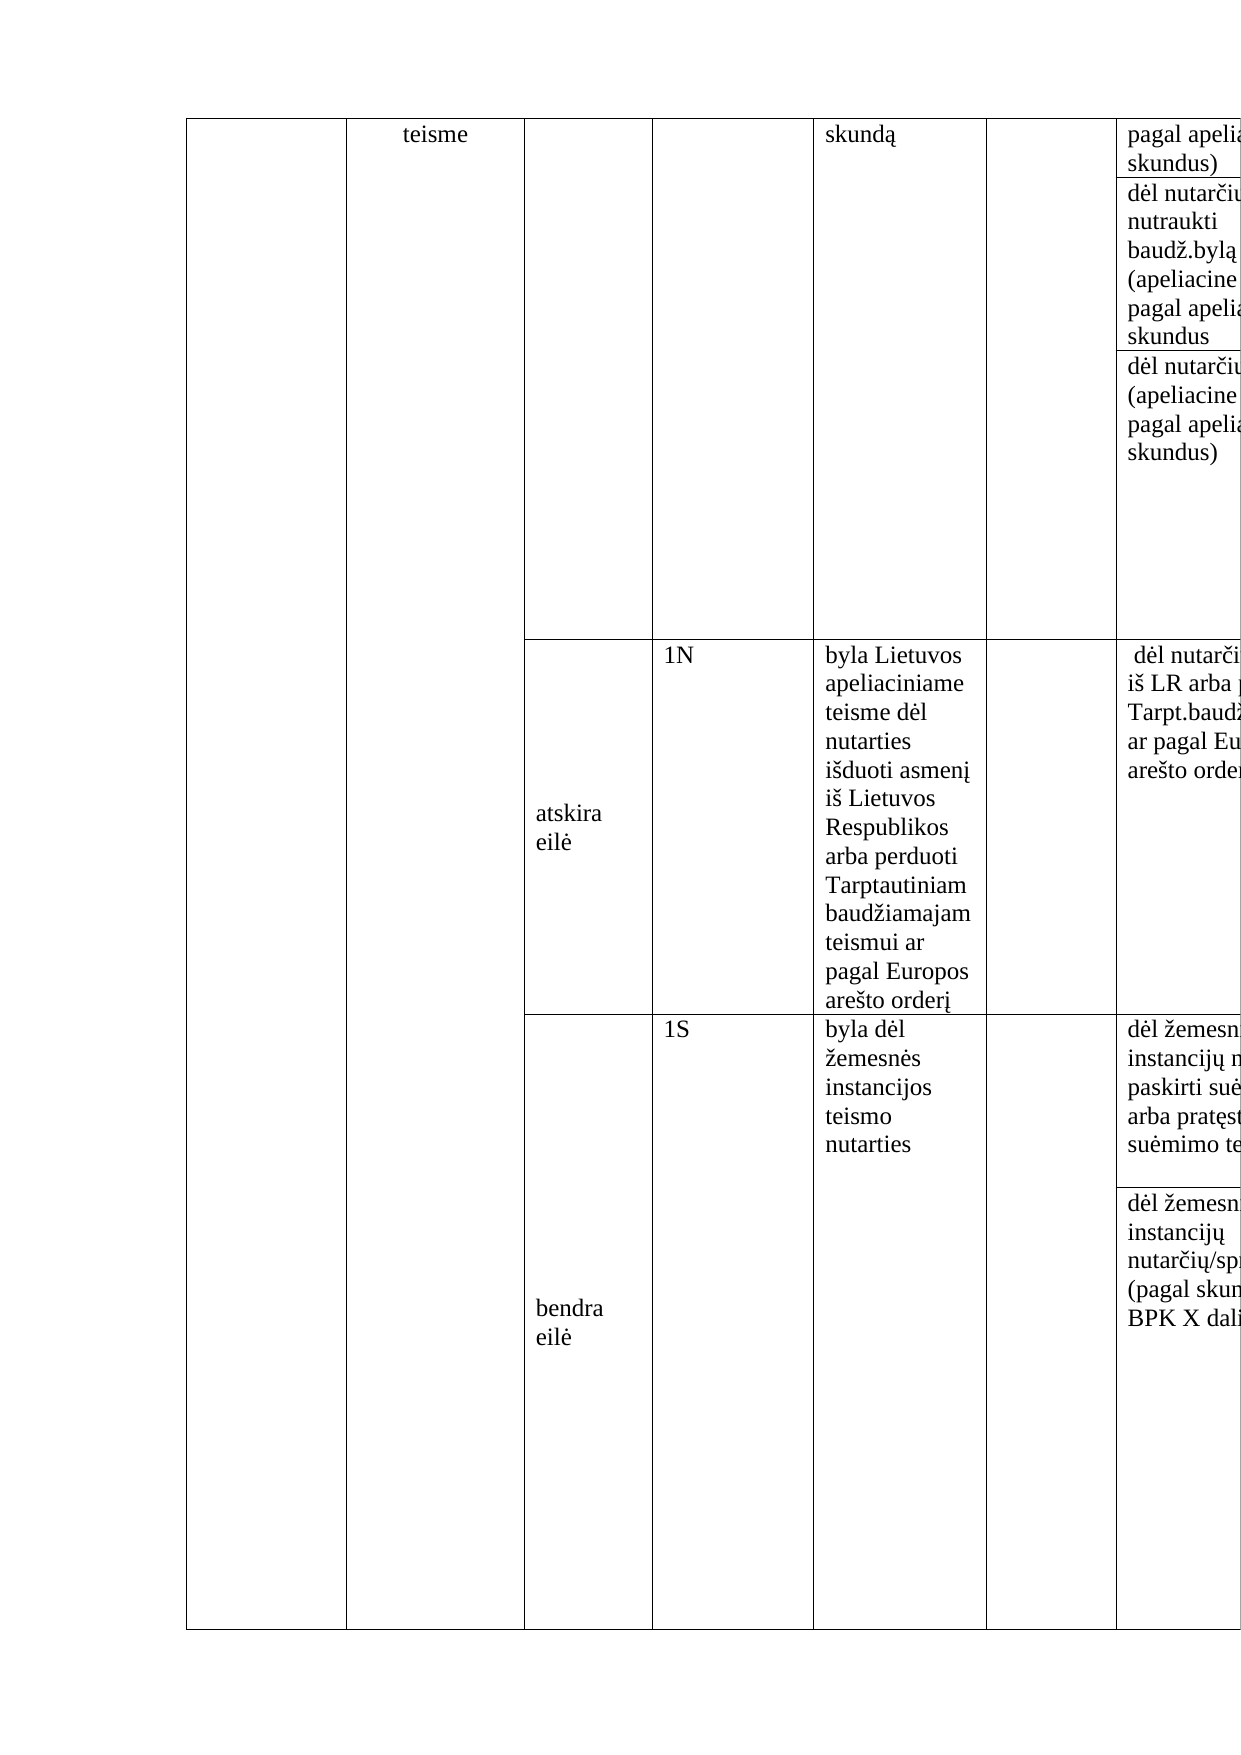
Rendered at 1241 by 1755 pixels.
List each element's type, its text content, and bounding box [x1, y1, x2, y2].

table_cell [653, 119, 813, 639]
table_cell dėl nutarčių (apeliacine tvarka, pagal apeliacinius skundus) [1117, 351, 1240, 639]
table_cell byla Lietuvos apeliaciniame teisme dėl nutarties išduoti asmenį iš Lietuvos Respublikos arba perduoti Tarptautiniam baudžiamajam teismui ar pagal Europos arešto orderį [814, 640, 986, 1013]
table_cell [987, 119, 1116, 639]
table_cell dėl nuosprendžių (apeliacine tvarka, pagal apeliacinius skundus) [1117, 119, 1240, 177]
table_cell dėl nutarčių nutraukti baudž.bylą (apeliacine tvarka, pagal apeliacinius skundus [1117, 178, 1240, 350]
table_cell [525, 119, 652, 639]
table_cell dėl žemesniųjų instancijų nutarčių paskirti suėmimą arba pratęsti suėmimo terminą [1117, 1015, 1240, 1187]
table_cell [987, 640, 1116, 1013]
table_cell byla dėl žemesnės instancijos teismo nutarties [814, 1015, 986, 1628]
table_cell [187, 119, 346, 1628]
table_cell bendra eilė [525, 1015, 652, 1628]
table_cell skundą [814, 119, 986, 639]
table_cell dėl žemesniųjų instancijų nutarčių/sprendim (pagal skundus, BPK X dalis) [1117, 1188, 1240, 1628]
table_cell 1N [653, 640, 813, 1013]
table_cell atskira eilė [525, 640, 652, 1013]
table_cell 1S [653, 1015, 813, 1628]
table_cell dėl nutarčių išduoti iš LR arba perduoti Tarpt.baudž.teismui ar pagal Europos arešto orderį [1117, 640, 1240, 1013]
table_cell [987, 1015, 1116, 1628]
table_cell teisme [347, 119, 524, 1628]
